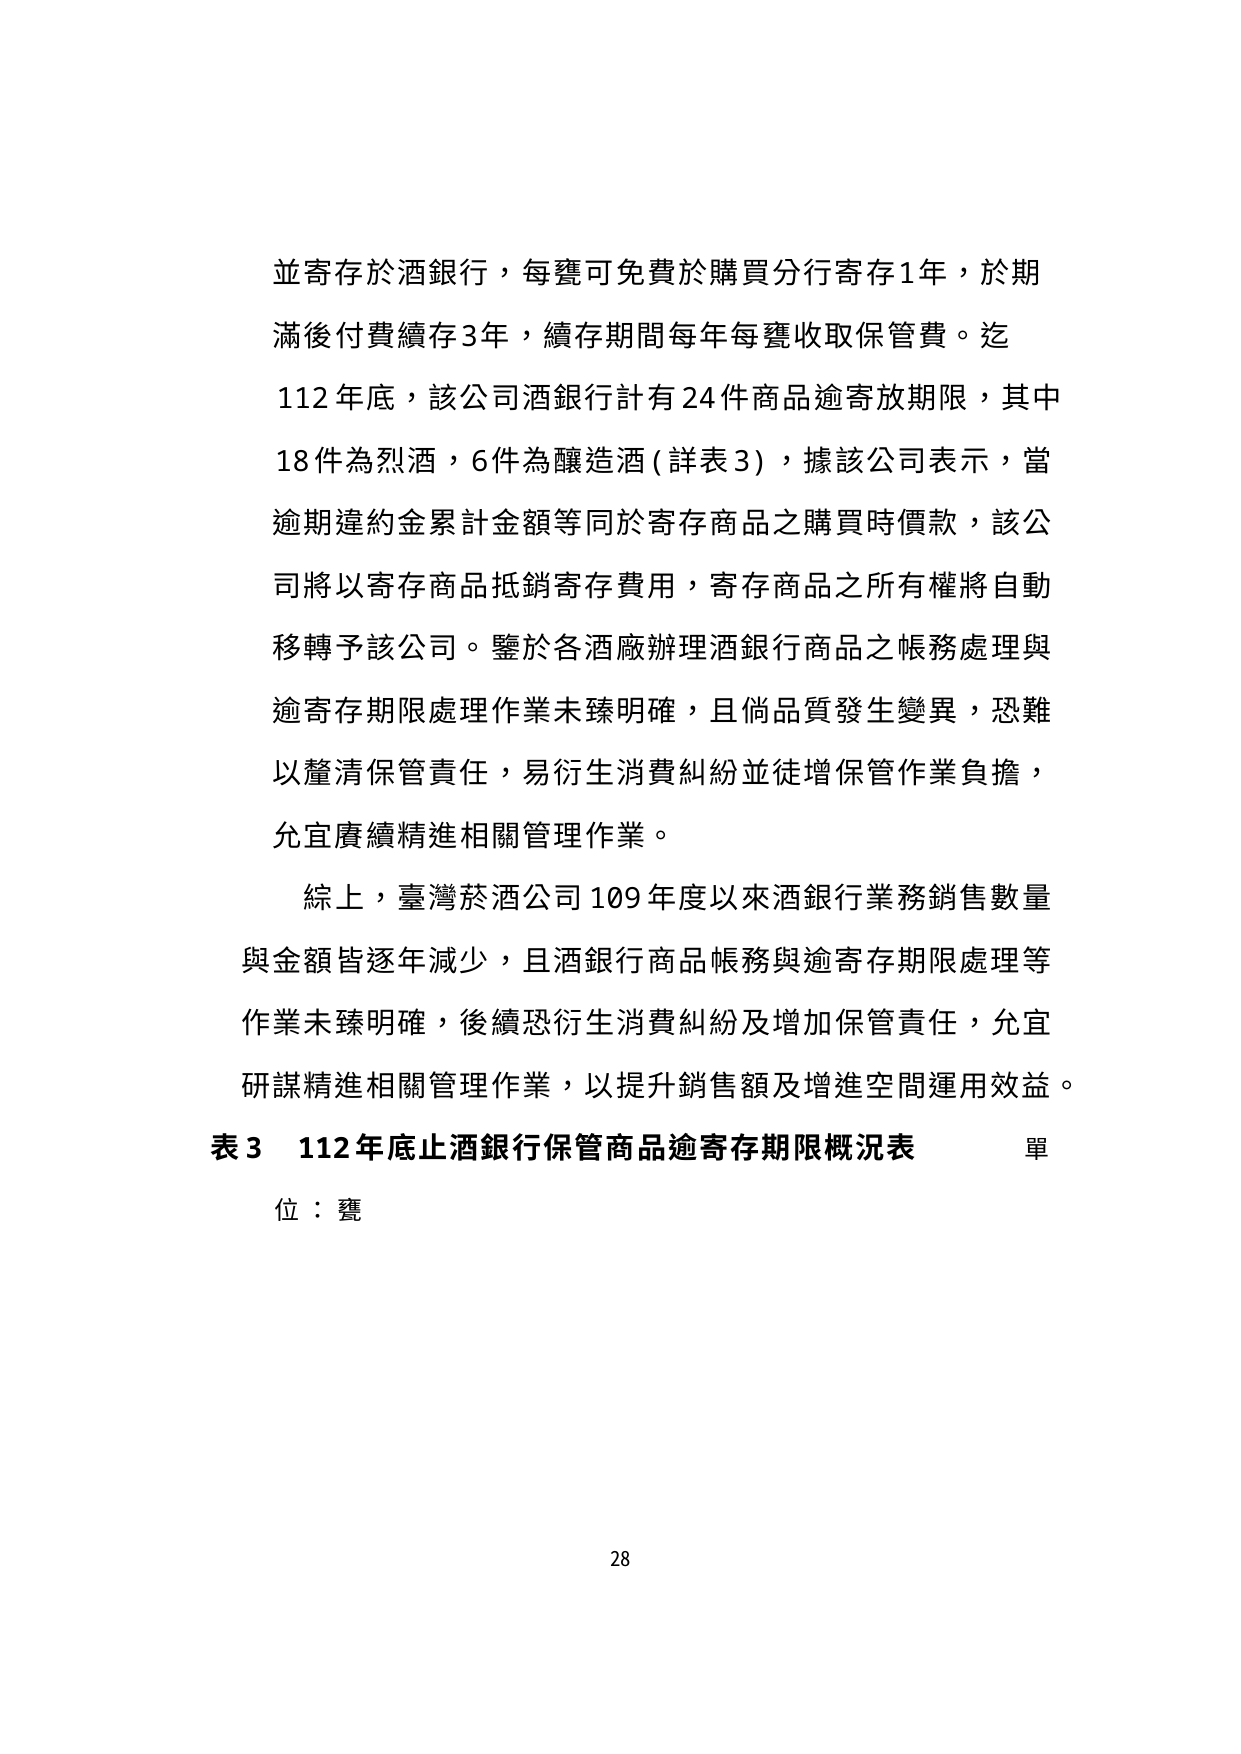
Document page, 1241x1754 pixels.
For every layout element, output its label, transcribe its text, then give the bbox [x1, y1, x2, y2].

text 綜上，臺灣菸酒公司109年度以來酒銀行業務銷售數量與金額皆逐年減少，且酒銀行商品帳務與逾寄存期限處理等作業未臻明確，後續恐衍生消費糾紛及增加保管責任，允宜研謀精進相關管理作業，以提升銷售額及增進空間運用效益。 [236, 854, 1063, 1104]
text 並寄存於酒銀行，每甕可免費於購買分行寄存1年，於期滿後付費續存3年，續存期間每年每甕收取保管費。迄112年底，該公司酒銀行計有24件商品逾寄放期限，其中18件為烈酒，6件為釀造酒(詳表3)，據該公司表示，當逾期違約金累計金額等同於寄存商品之購買時價款，該公司將以寄存商品抵銷寄存費用，寄存商品之所有權將自動移轉予該公司。鑒於各酒廠辦理酒銀行商品之帳務處理與逾寄存期限處理作業未臻明確，且倘品質發生變異，恐難以釐清保管責任，易衍生消費糾紛並徒增保管作業負擔，允宜賡續精進相關管理作業。 [266, 229, 1063, 854]
text 表3 112年底止酒銀行保管商品逾寄存期限概況表 單位：甕 [207, 1104, 1063, 1229]
